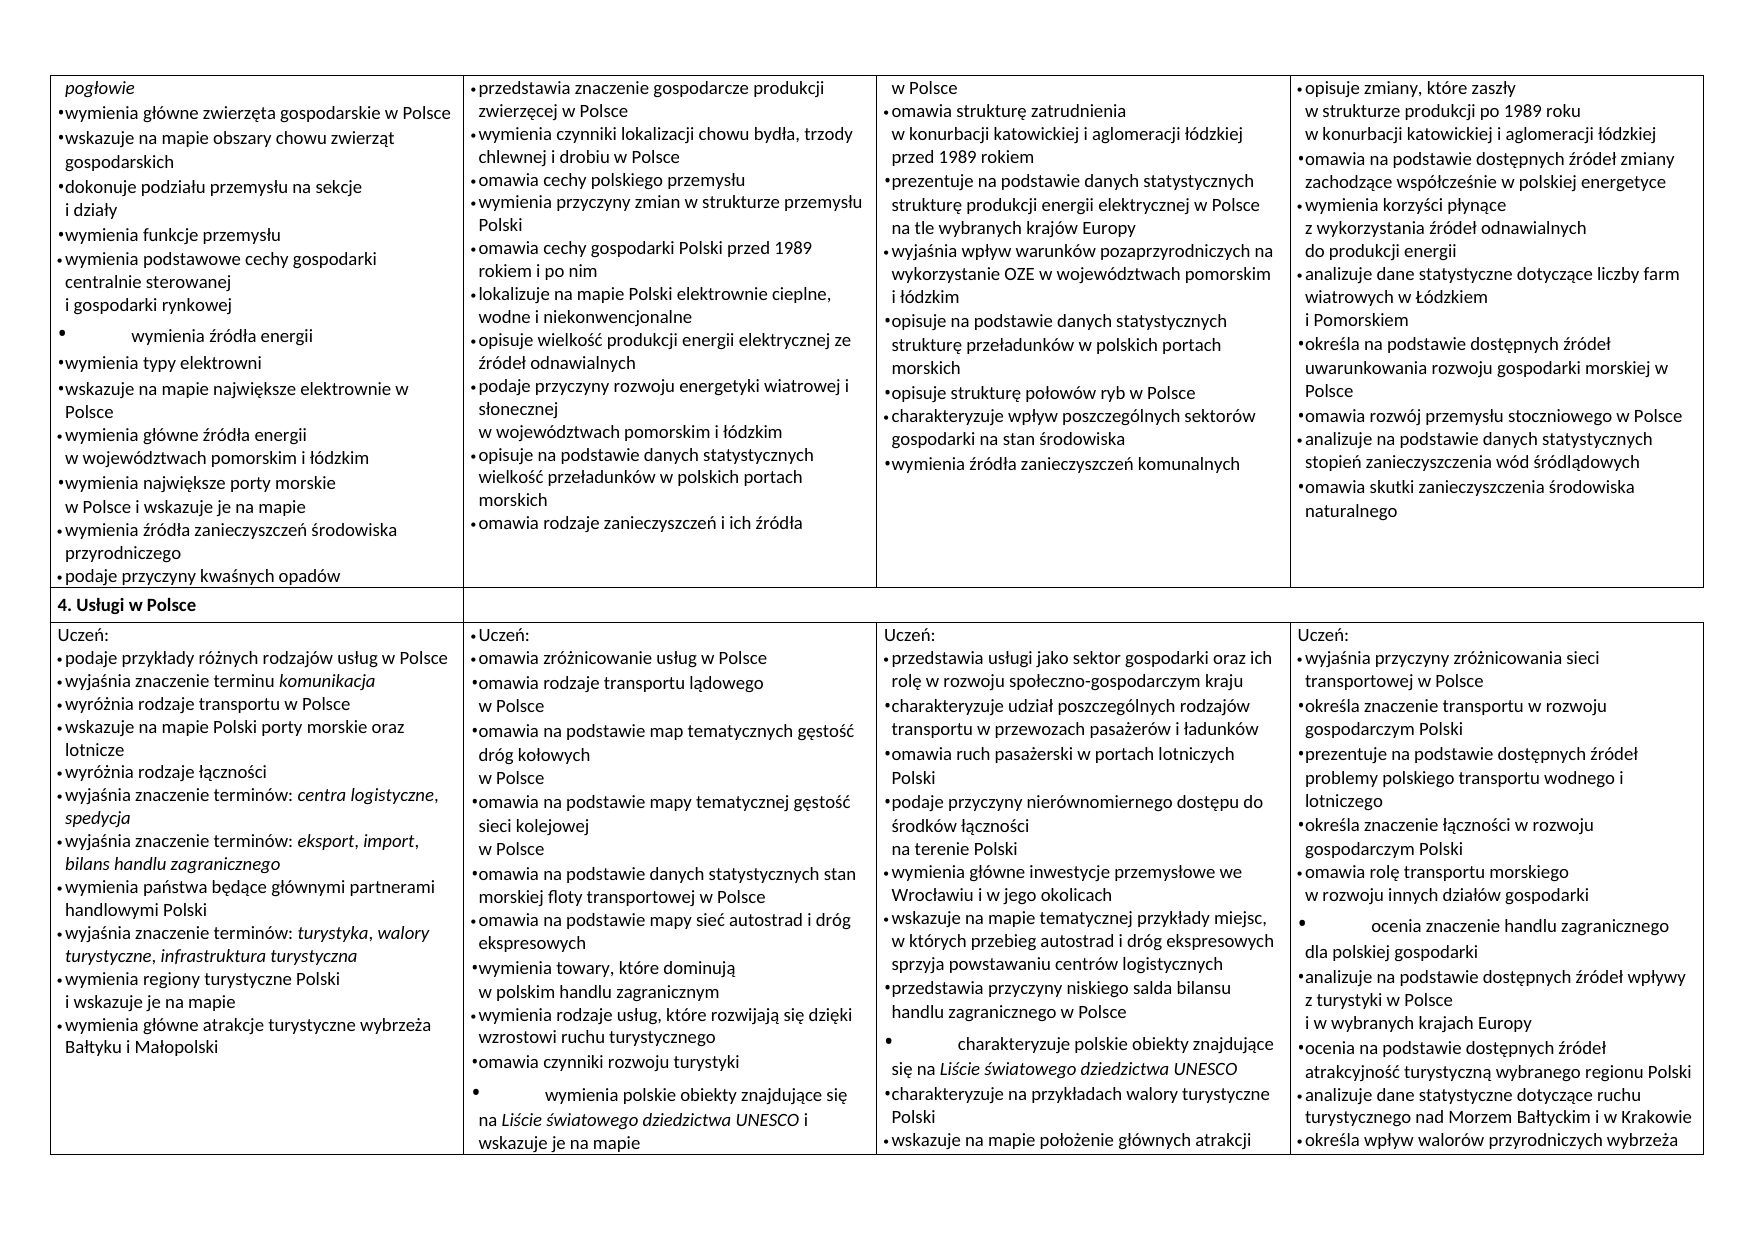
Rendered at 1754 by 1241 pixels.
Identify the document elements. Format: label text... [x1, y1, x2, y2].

table_cell Uczeń: przedstawia usługi jako sektor gospodarki oraz ich rolę w rozwoju społeczno-gospodarczym kraju charakteryzuje udział poszczególnych rodzajów transportu w przewozach pasażerów i ładunków omawia ruch pasażerski w portach lotniczych Polski podaje przyczyny nierównomiernego dostępu do środków łączności na terenie Polski wymienia główne inwestycje przemysłowe we Wrocławiu i w jego okolicach wskazuje na mapie tematycznej przykłady miejsc, w których przebieg autostrad i dróg ekspresowych sprzyja powstawaniu centrów logistycznych przedstawia przyczyny niskiego salda bilansu handlu zagranicznego w Polsce charakteryzuje polskie obiekty znajdujące się na Liście światowego dziedzictwa UNESCO charakteryzuje na przykładach walory turystyczne Polski wskazuje na mapie położenie głównych atrakcji [877, 623, 1290, 1154]
table_cell 4. Usługi w Polsce [51, 588, 463, 622]
table_cell Uczeń: wyjaśnia przyczyny zróżnicowania sieci transportowej w Polsce określa znaczenie transportu w rozwoju gospodarczym Polski prezentuje na podstawie dostępnych źródeł problemy polskiego transportu wodnego i lotniczego określa znaczenie łączności w rozwoju gospodarczym Polski omawia rolę transportu morskiego w rozwoju innych działów gospodarki ocenia znaczenie handlu zagranicznego dla polskiej gospodarki analizuje na podstawie dostępnych źródeł wpływy z turystyki w Polsce i w wybranych krajach Europy ocenia na podstawie dostępnych źródeł atrakcyjność turystyczną wybranego regionu Polski analizuje dane statystyczne dotyczące ruchu turystycznego nad Morzem Bałtyckim i w Krakowie określa wpływ walorów przyrodniczych wybrzeża [1291, 623, 1703, 1154]
table_cell Uczeń: wymienia funkcje rolnictwa wymienia przyrodnicze i pozaprzyrodnicze warunki rozwoju rolnictwa w Polsce wymienia na podstawie map tematycznych regiony rolnicze w Polsce wyjaśnia znaczenie terminów: plon, zbiór, areał wymienia główne uprawy w Polsce wskazuje na mapie główne obszary upraw w Polsce wyjaśnia znaczenie terminów: chów, pogłowie wymienia główne zwierzęta gospodarskie w Polsce wskazuje na mapie obszary chowu zwierząt gospodarskich dokonuje podziału przemysłu na sekcje i działy wymienia funkcje przemysłu wymienia podstawowe cechy gospodarki centralnie sterowanej i gospodarki rynkowej wymienia źródła energii wymienia typy elektrowni wskazuje na mapie największe elektrownie w Polsce wymienia główne źródła energii w województwach pomorskim i łódzkim wymienia największe porty morskie w Polsce i wskazuje je na mapie wymienia źródła zanieczyszczeń środowiska przyrodniczego podaje przyczyny kwaśnych opadów [51, 76, 463, 587]
table_cell Uczeń: omawia zróżnicowanie usług w Polsce omawia rodzaje transportu lądowego w Polsce omawia na podstawie map tematycznych gęstość dróg kołowych w Polsce omawia na podstawie mapy tematycznej gęstość sieci kolejowej w Polsce omawia na podstawie danych statystycznych stan morskiej floty transportowej w Polsce omawia na podstawie mapy sieć autostrad i dróg ekspresowych wymienia towary, które dominują w polskim handlu zagranicznym wymienia rodzaje usług, które rozwijają się dzięki wzrostowi ruchu turystycznego omawia czynniki rozwoju turystyki wymienia polskie obiekty znajdujące się na Liście światowego dziedzictwa UNESCO i wskazuje je na mapie [464, 623, 876, 1154]
table_cell Uczeń: opisuje warunki przyrodnicze i pozaprzyrodnicze rozwoju rolnictwa w Polsce prezentuje na podstawie danych statystycznych strukturę wielkościową gospodarstw rolnych w Polsce przedstawia znaczenie gospodarcze głównych upraw w Polsce prezentuje na podstawie danych statystycznych strukturę upraw w Polsce wymienia główne rejony warzywnictwa i sadownictwa w Polsce przedstawia znaczenie gospodarcze produkcji zwierzęcej w Polsce wymienia czynniki lokalizacji chowu bydła, trzody chlewnej i drobiu w Polsce omawia cechy polskiego przemysłu wymienia przyczyny zmian w strukturze przemysłu Polski omawia cechy gospodarki Polski przed 1989 rokiem i po nim lokalizuje na mapie Polski elektrownie cieplne, wodne i niekonwencjonalne opisuje wielkość produkcji energii elektrycznej ze źródeł odnawialnych podaje przyczyny rozwoju energetyki wiatrowej i słonecznej w województwach pomorskim i łódzkim opisuje na podstawie danych statystycznych wielkość przeładunków w polskich portach morskich omawia rodzaje zanieczyszczeń i ich źródła [464, 76, 876, 587]
table_cell Uczeń: podaje przykłady różnych rodzajów usług w Polsce wyjaśnia znaczenie terminu komunikacja wyróżnia rodzaje transportu w Polsce wskazuje na mapie Polski porty morskie oraz lotnicze wyróżnia rodzaje łączności wyjaśnia znaczenie terminów: centra logistyczne, spedycja wyjaśnia znaczenie terminów: eksport, import, bilans handlu zagranicznego wymienia państwa będące głównymi partnerami handlowymi Polski wyjaśnia znaczenie terminów: turystyka, walory turystyczne, infrastruktura turystyczna wymienia regiony turystyczne Polski i wskazuje je na mapie wymienia główne atrakcje turystyczne wybrzeża Bałtyku i Małopolski [51, 623, 463, 1154]
table_cell Uczeń: omawia poziom mechanizacji i chemizacji rolnictwa w Polsce charakteryzuje czynniki wpływające na rozmieszczenie upraw w Polsce porównuje produkcję roślinną w Polsce na tle produkcji w innych krajach Europy porównuje produkcję zwierzęcą w Polsce na tle produkcji w innych krajach Europy omawia rozwój przemysłu w Polsce po II wojnie światowej analizuje przyczyny i skutki restrukturyzacji polskiego przemysłu opisuje zmiany, które zaszły w strukturze produkcji po 1989 roku w konurbacji katowickiej i aglomeracji łódzkiej omawia na podstawie dostępnych źródeł zmiany zachodzące współcześnie w polskiej energetyce wymienia korzyści płynące z wykorzystania źródeł odnawialnych do produkcji energii analizuje dane statystyczne dotyczące liczby farm wiatrowych w Łódzkiem i Pomorskiem określa na podstawie dostępnych źródeł uwarunkowania rozwoju gospodarki morskiej w Polsce omawia rozwój przemysłu stoczniowego w Polsce analizuje na podstawie danych statystycznych stopień zanieczyszczenia wód śródlądowych omawia skutki zanieczyszczenia środowiska naturalnego [1291, 76, 1703, 587]
table_cell Uczeń: przedstawia rolnictwo jako sektor gospodarki oraz jego rolę w rozwoju społeczno-gospodarczym kraju charakteryzuje regiony rolnicze o najkorzystniejszych warunkach do produkcji rolnej w Polsce przedstawia strukturę użytkowania ziemi w Polsce na tle innych krajów Europy prezentuje na podstawie danych statystycznych strukturę chowu zwierząt gospodarskich w Polsce przedstawia przemysł jako sektor gospodarki i jego rolę w rozwoju społeczno-gospodarczym kraju opisuje rozmieszczenie przemysłu w Polsce omawia strukturę zatrudnienia w konurbacji katowickiej i aglomeracji łódzkiej przed 1989 rokiem prezentuje na podstawie danych statystycznych strukturę produkcji energii elektrycznej w Polsce na tle wybranych krajów Europy wyjaśnia wpływ warunków pozaprzyrodniczych na wykorzystanie OZE w województwach pomorskim i łódzkim opisuje na podstawie danych statystycznych strukturę przeładunków w polskich portach morskich opisuje strukturę połowów ryb w Polsce charakteryzuje wpływ poszczególnych sektorów gospodarki na stan środowiska wymienia źródła zanieczyszczeń komunalnych [877, 76, 1290, 587]
